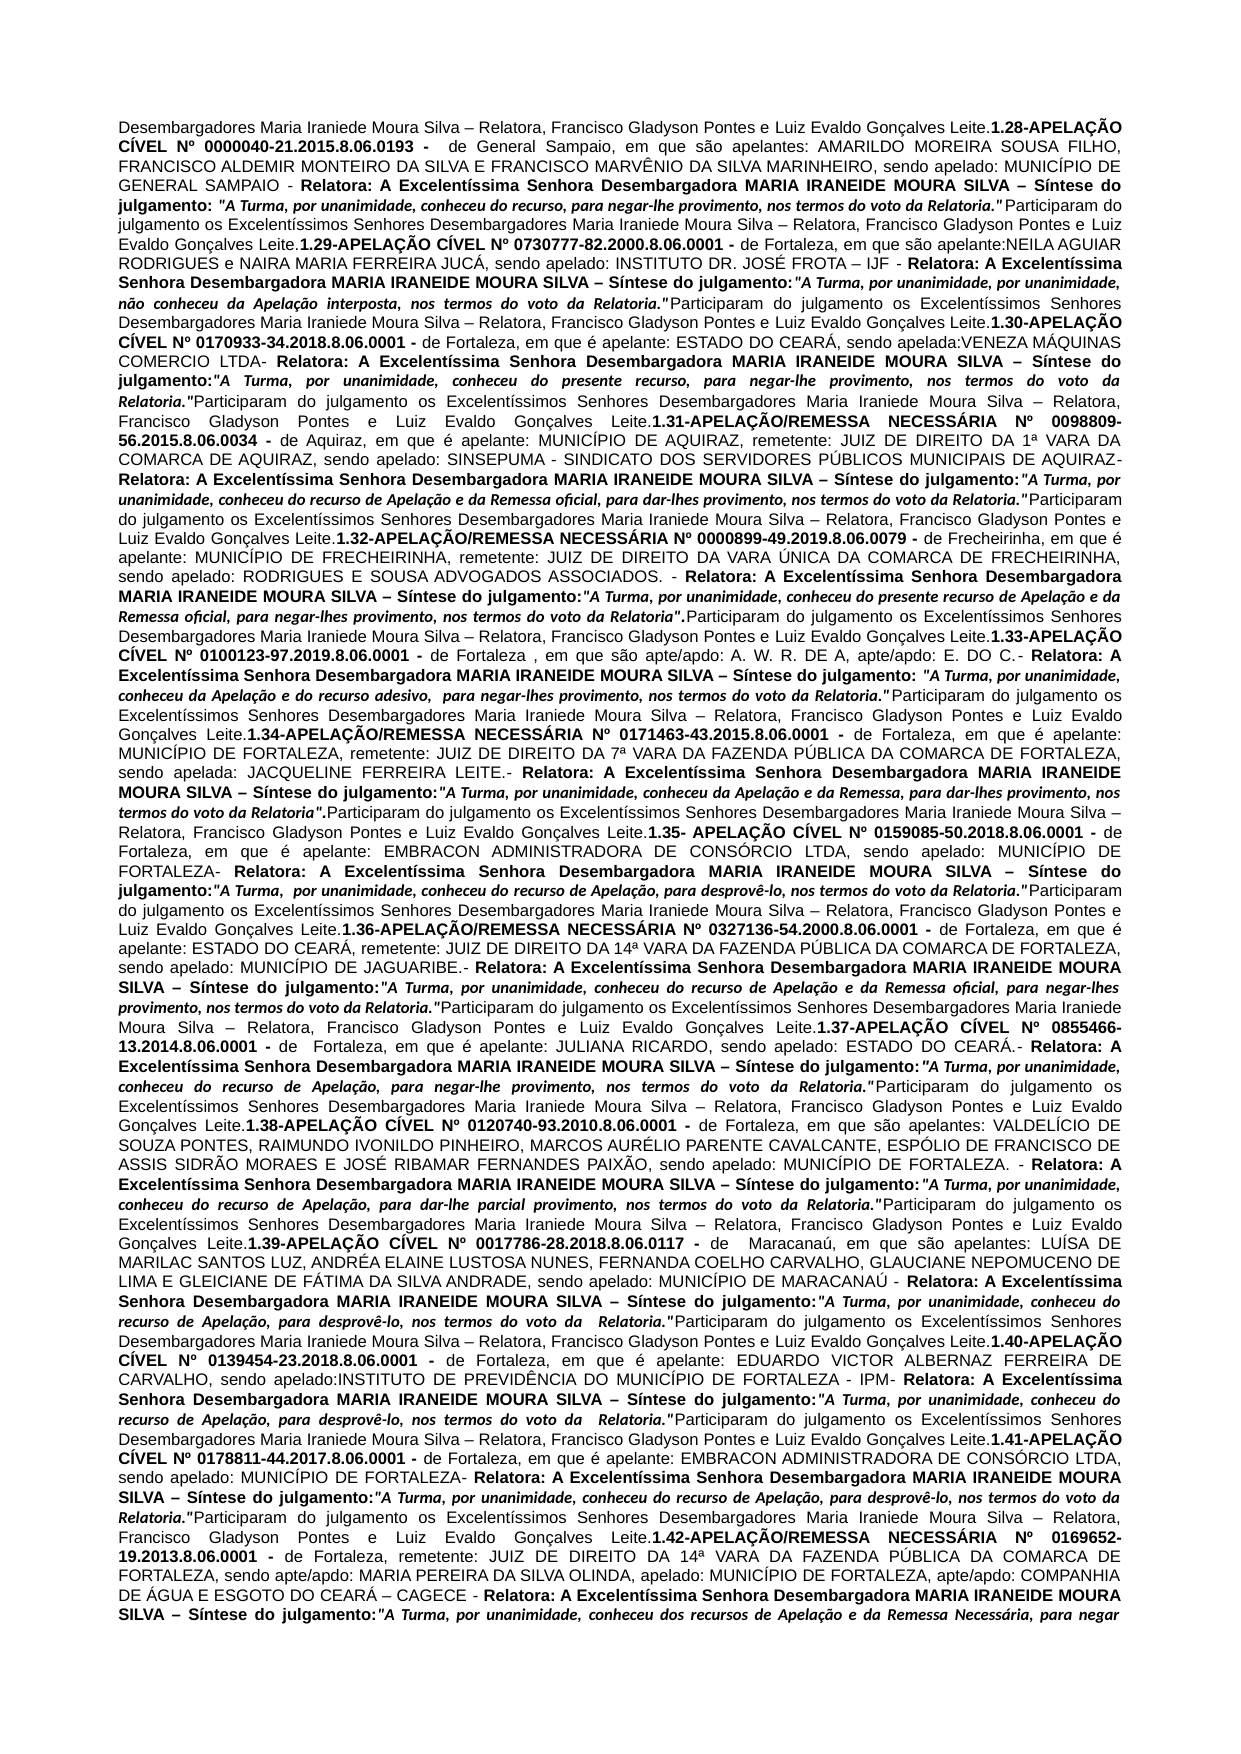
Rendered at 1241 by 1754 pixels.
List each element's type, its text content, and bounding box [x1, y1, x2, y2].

text Desembargadores Maria Iraniede Moura Silva – Relatora, Francisco Gladyson Pontes e Luiz Evaldo Gonçalves Leite.1.28-APELAÇÃO CÍVEL Nº 0000040-21.2015.8.06.0193 - de General Sampaio, em que são apelantes: AMARILDO MOREIRA SOUSA FILHO, FRANCISCO ALDEMIR MONTEIRO DA SILVA E FRANCISCO MARVÊNIO DA SILVA MARINHEIRO, sendo apelado: MUNICÍPIO DE GENERAL SAMPAIO - Relatora: A Excelentíssima Senhora Desembargadora MARIA IRANEIDE MOURA SILVA – Síntese do julgamento: "A Turma, por unanimidade, conheceu do recurso, para negar-lhe provimento, nos termos do voto da Relatoria."Participaram do julgamento os Excelentíssimos Senhores Desembargadores Maria Iraniede Moura Silva – Relatora, Francisco Gladyson Pontes e Luiz Evaldo Gonçalves Leite.1.29-APELAÇÃO CÍVEL Nº 0730777-82.2000.8.06.0001 - de Fortaleza, em que são apelante:NEILA AGUIAR RODRIGUES e NAIRA MARIA FERREIRA JUCÁ, sendo apelado: INSTITUTO DR. JOSÉ FROTA – IJF - Relatora: A Excelentíssima Senhora Desembargadora MARIA IRANEIDE MOURA SILVA – Síntese do julgamento:"A Turma, por unanimidade, por unanimidade, não conheceu da Apelação interposta, nos termos do voto da Relatoria."Participaram do julgamento os Excelentíssimos Senhores Desembargadores Maria Iraniede Moura Silva – Relatora, Francisco Gladyson Pontes e Luiz Evaldo Gonçalves Leite.1.30-APELAÇÃO CÍVEL Nº 0170933-34.2018.8.06.0001 - de Fortaleza, em que é apelante: ESTADO DO CEARÁ, sendo apelada:VENEZA MÁQUINAS COMERCIO LTDA- Relatora: A Excelentíssima Senhora Desembargadora MARIA IRANEIDE MOURA SILVA – Síntese do julgamento:"A Turma, por unanimidade, conheceu do presente recurso, para negar-lhe provimento, nos termos do voto da Relatoria."Participaram do julgamento os Excelentíssimos Senhores Desembargadores Maria Iraniede Moura Silva – Relatora, Francisco Gladyson Pontes e Luiz Evaldo Gonçalves Leite.1.31-APELAÇÃO/REMESSA NECESSÁRIA Nº 0098809-56.2015.8.06.0034 - de Aquiraz, em que é apelante: MUNICÍPIO DE AQUIRAZ, remetente: JUIZ DE DIREITO DA 1ª VARA DA COMARCA DE AQUIRAZ, sendo apelado: SINSEPUMA - SINDICATO DOS SERVIDORES PÚBLICOS MUNICIPAIS DE AQUIRAZ- Relatora: A Excelentíssima Senhora Desembargadora MARIA IRANEIDE MOURA SILVA – Síntese do julgamento:"A Turma, por unanimidade, conheceu do recurso de Apelação e da Remessa oficial, para dar-lhes provimento, nos termos do voto da Relatoria."Participaram do julgamento os Excelentíssimos Senhores Desembargadores Maria Iraniede Moura Silva – Relatora, Francisco Gladyson Pontes e Luiz Evaldo Gonçalves Leite.1.32-APELAÇÃO/REMESSA NECESSÁRIA Nº 0000899-49.2019.8.06.0079 - de Frecheirinha, em que é apelante: MUNICÍPIO DE FRECHEIRINHA, remetente: JUIZ DE DIREITO DA VARA ÚNICA DA COMARCA DE FRECHEIRINHA, sendo apelado: RODRIGUES E SOUSA ADVOGADOS ASSOCIADOS. - Relatora: A Excelentíssima Senhora Desembargadora MARIA IRANEIDE MOURA SILVA – Síntese do julgamento:"A Turma, por unanimidade, conheceu do presente recurso de Apelação e da Remessa oficial, para negar-lhes provimento, nos termos do voto da Relatoria".Participaram do julgamento os Excelentíssimos Senhores Desembargadores Maria Iraniede Moura Silva – Relatora, Francisco Gladyson Pontes e Luiz Evaldo Gonçalves Leite.1.33-APELAÇÃO CÍVEL Nº 0100123-97.2019.8.06.0001 - de Fortaleza , em que são apte/apdo: A. W. R. DE A, apte/apdo: E. DO C.- Relatora: A Excelentíssima Senhora Desembargadora MARIA IRANEIDE MOURA SILVA – Síntese do julgamento: "A Turma, por unanimidade, conheceu da Apelação e do recurso adesivo, para negar-lhes provimento, nos termos do voto da Relatoria."Participaram do julgamento os Excelentíssimos Senhores Desembargadores Maria Iraniede Moura Silva – Relatora, Francisco Gladyson Pontes e Luiz Evaldo Gonçalves Leite.1.34-APELAÇÃO/REMESSA NECESSÁRIA Nº 0171463-43.2015.8.06.0001 - de Fortaleza, em que é apelante: MUNICÍPIO DE FORTALEZA, remetente: JUIZ DE DIREITO DA 7ª VARA DA FAZENDA PÚBLICA DA COMARCA DE FORTALEZA, sendo apelada: JACQUELINE FERREIRA LEITE.- Relatora: A Excelentíssima Senhora Desembargadora MARIA IRANEIDE MOURA SILVA – Síntese do julgamento:"A Turma, por unanimidade, conheceu da Apelação e da Remessa, para dar-lhes provimento, nos termos do voto da Relatoria".Participaram do julgamento os Excelentíssimos Senhores Desembargadores Maria Iraniede Moura Silva – Relatora, Francisco Gladyson Pontes e Luiz Evaldo Gonçalves Leite.1.35- APELAÇÃO CÍVEL Nº 0159085-50.2018.8.06.0001 - de Fortaleza, em que é apelante: EMBRACON ADMINISTRADORA DE CONSÓRCIO LTDA, sendo apelado: MUNICÍPIO DE FORTALEZA- Relatora: A Excelentíssima Senhora Desembargadora MARIA IRANEIDE MOURA SILVA – Síntese do julgamento:"A Turma, por unanimidade, conheceu do recurso de Apelação, para desprovê-lo, nos termos do voto da Relatoria."Participaram do julgamento os Excelentíssimos Senhores Desembargadores Maria Iraniede Moura Silva – Relatora, Francisco Gladyson Pontes e Luiz Evaldo Gonçalves Leite.1.36-APELAÇÃO/REMESSA NECESSÁRIA Nº 0327136-54.2000.8.06.0001 - de Fortaleza, em que é apelante: ESTADO DO CEARÁ, remetente: JUIZ DE DIREITO DA 14ª VARA DA FAZENDA PÚBLICA DA COMARCA DE FORTALEZA, sendo apelado: MUNICÍPIO DE JAGUARIBE.- Relatora: A Excelentíssima Senhora Desembargadora MARIA IRANEIDE MOURA SILVA – Síntese do julgamento:"A Turma, por unanimidade, conheceu do recurso de Apelação e da Remessa oficial, para negar-lhes provimento, nos termos do voto da Relatoria."Participaram do julgamento os Excelentíssimos Senhores Desembargadores Maria Iraniede Moura Silva – Relatora, Francisco Gladyson Pontes e Luiz Evaldo Gonçalves Leite.1.37-APELAÇÃO CÍVEL Nº 0855466-13.2014.8.06.0001 - de Fortaleza, em que é apelante: JULIANA RICARDO, sendo apelado: ESTADO DO CEARÁ.- Relatora: A Excelentíssima Senhora Desembargadora MARIA IRANEIDE MOURA SILVA – Síntese do julgamento:"A Turma, por unanimidade, conheceu do recurso de Apelação, para negar-lhe provimento, nos termos do voto da Relatoria."Participaram do julgamento os Excelentíssimos Senhores Desembargadores Maria Iraniede Moura Silva – Relatora, Francisco Gladyson Pontes e Luiz Evaldo Gonçalves Leite.1.38-APELAÇÃO CÍVEL Nº 0120740-93.2010.8.06.0001 - de Fortaleza, em que são apelantes: VALDELÍCIO DE SOUZA PONTES, RAIMUNDO IVONILDO PINHEIRO, MARCOS AURÉLIO PARENTE CAVALCANTE, ESPÓLIO DE FRANCISCO DE ASSIS SIDRÃO MORAES E JOSÉ RIBAMAR FERNANDES PAIXÃO, sendo apelado: MUNICÍPIO DE FORTALEZA. - Relatora: A Excelentíssima Senhora Desembargadora MARIA IRANEIDE MOURA SILVA – Síntese do julgamento:"A Turma, por unanimidade, conheceu do recurso de Apelação, para dar-lhe parcial provimento, nos termos do voto da Relatoria."Participaram do julgamento os Excelentíssimos Senhores Desembargadores Maria Iraniede Moura Silva – Relatora, Francisco Gladyson Pontes e Luiz Evaldo Gonçalves Leite.1.39-APELAÇÃO CÍVEL Nº 0017786-28.2018.8.06.0117 - de Maracanaú, em que são apelantes: LUÍSA DE MARILAC SANTOS LUZ, ANDRÉA ELAINE LUSTOSA NUNES, FERNANDA COELHO CARVALHO, GLAUCIANE NEPOMUCENO DE LIMA E GLEICIANE DE FÁTIMA DA SILVA ANDRADE, sendo apelado: MUNICÍPIO DE MARACANAÚ - Relatora: A Excelentíssima Senhora Desembargadora MARIA IRANEIDE MOURA SILVA – Síntese do julgamento:"A Turma, por unanimidade, conheceu do recurso de Apelação, para desprovê-lo, nos termos do voto da Relatoria."Participaram do julgamento os Excelentíssimos Senhores Desembargadores Maria Iraniede Moura Silva – Relatora, Francisco Gladyson Pontes e Luiz Evaldo Gonçalves Leite.1.40-APELAÇÃO CÍVEL Nº 0139454-23.2018.8.06.0001 - de Fortaleza, em que é apelante: EDUARDO VICTOR ALBERNAZ FERREIRA DE CARVALHO, sendo apelado:INSTITUTO DE PREVIDÊNCIA DO MUNICÍPIO DE FORTALEZA - IPM- Relatora: A Excelentíssima Senhora Desembargadora MARIA IRANEIDE MOURA SILVA – Síntese do julgamento:"A Turma, por unanimidade, conheceu do recurso de Apelação, para desprovê-lo, nos termos do voto da Relatoria."Participaram do julgamento os Excelentíssimos Senhores Desembargadores Maria Iraniede Moura Silva – Relatora, Francisco Gladyson Pontes e Luiz Evaldo Gonçalves Leite.1.41-APELAÇÃO CÍVEL Nº 0178811-44.2017.8.06.0001 - de Fortaleza, em que é apelante: EMBRACON ADMINISTRADORA DE CONSÓRCIO LTDA, sendo apelado: MUNICÍPIO DE FORTALEZA- Relatora: A Excelentíssima Senhora Desembargadora MARIA IRANEIDE MOURA SILVA – Síntese do julgamento:"A Turma, por unanimidade, conheceu do recurso de Apelação, para desprovê-lo, nos termos do voto da Relatoria."Participaram do julgamento os Excelentíssimos Senhores Desembargadores Maria Iraniede Moura Silva – Relatora, Francisco Gladyson Pontes e Luiz Evaldo Gonçalves Leite.1.42-APELAÇÃO/REMESSA NECESSÁRIA Nº 0169652-19.2013.8.06.0001 - de Fortaleza, remetente: JUIZ DE DIREITO DA 14ª VARA DA FAZENDA PÚBLICA DA COMARCA DE FORTALEZA, sendo apte/apdo: MARIA PEREIRA DA SILVA OLINDA, apelado: MUNICÍPIO DE FORTALEZA, apte/apdo: COMPANHIA DE ÁGUA E ESGOTO DO CEARÁ – CAGECE - Relatora: A Excelentíssima Senhora Desembargadora MARIA IRANEIDE MOURA SILVA – Síntese do julgamento:"A Turma, por unanimidade, conheceu dos recursos de Apelação e da Remessa Necessária, para negar [118, 118, 1122, 1625]
